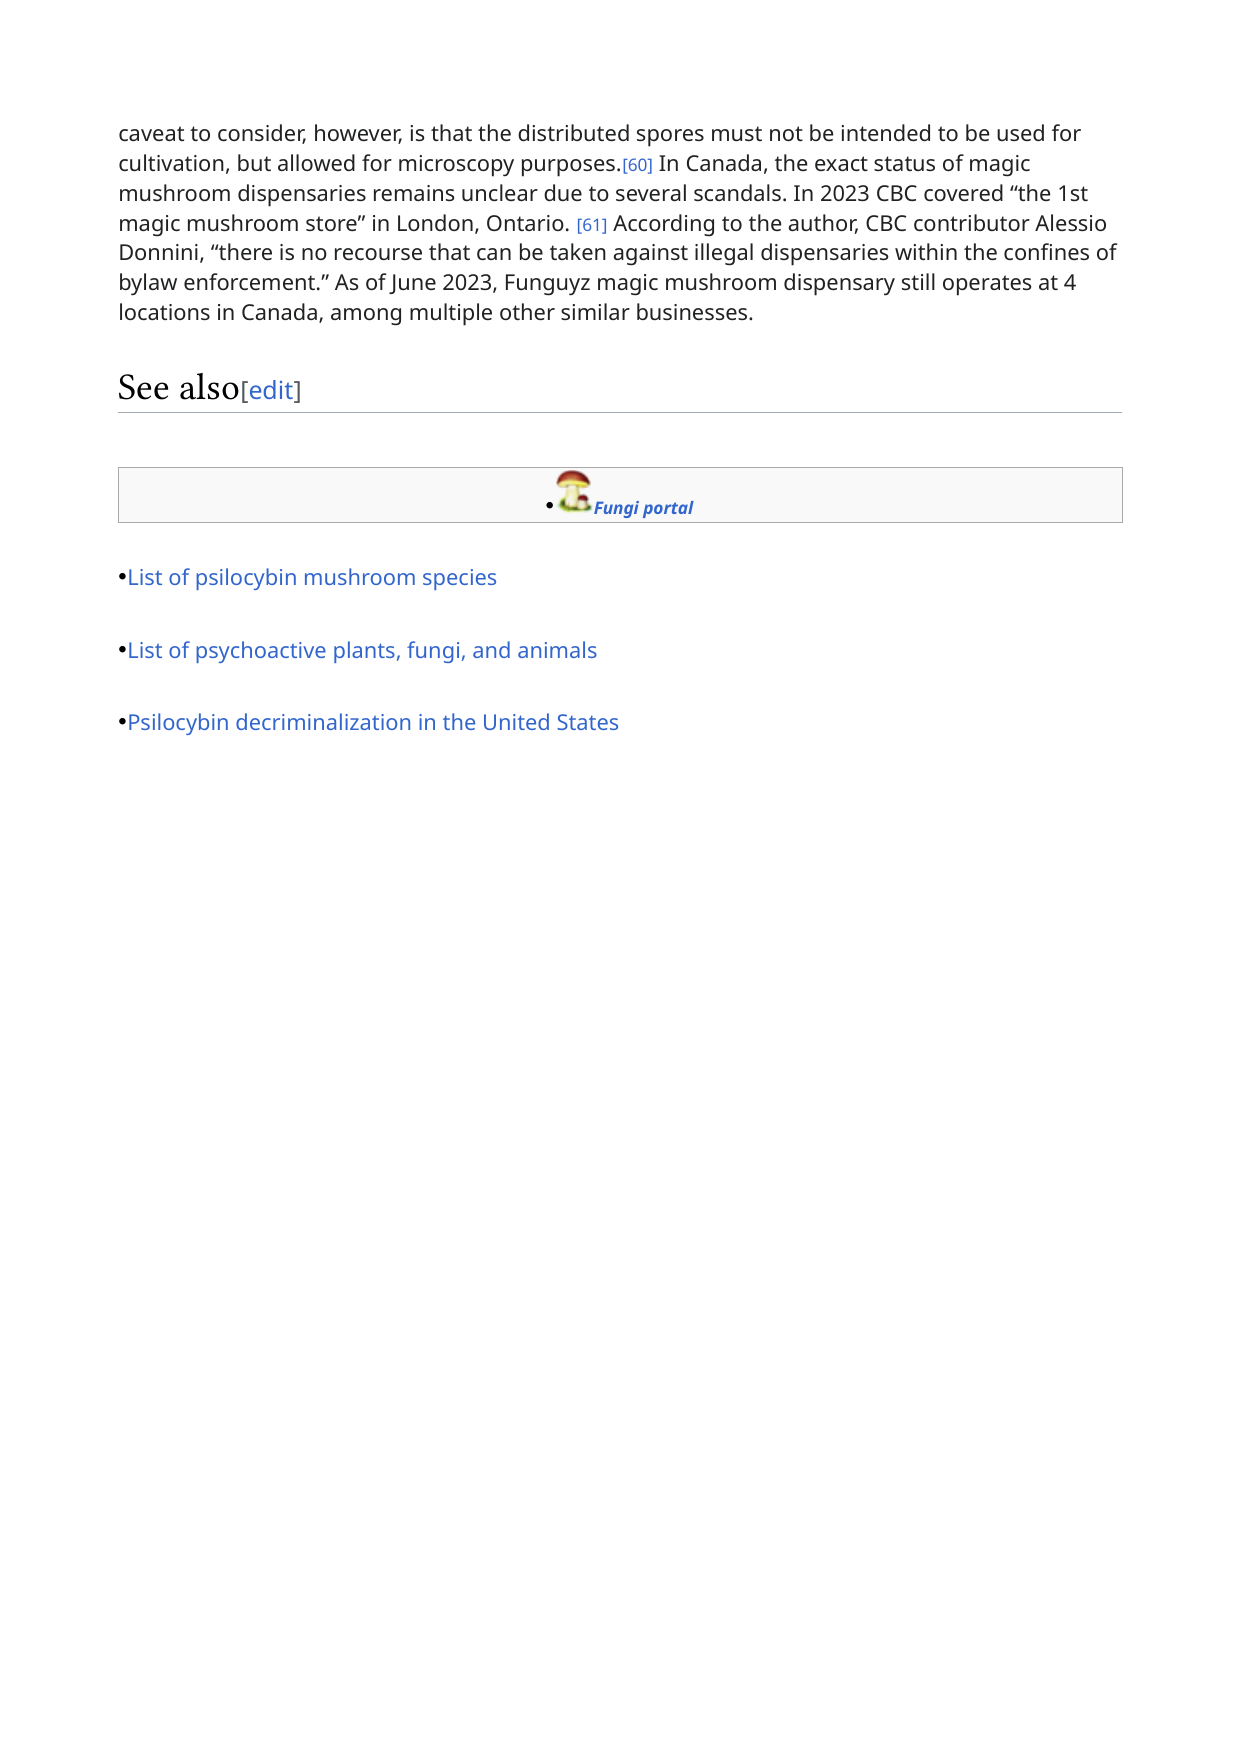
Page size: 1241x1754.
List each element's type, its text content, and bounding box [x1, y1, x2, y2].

list List of psychoactive plants, fungi, and animals [118, 635, 1122, 664]
subtitle See also[edit] [118, 366, 1122, 412]
list Psilocybin decriminalization in the United States [118, 707, 1122, 737]
list List of psilocybin mushroom species [118, 562, 1122, 592]
picture [554, 470, 594, 514]
list Fungi portal [119, 468, 1122, 522]
text caveat to consider, however, is that the distributed spores must not be intended to be used for cultivation, but allowed for microscopy purposes.[60] In Canada, the exact status of magic mushroom dispensaries remains unclear due to several scandals. In 2023 CBC covered “the 1st magic mushroom store” in London, Ontario. [61] According to the author, CBC contributor Alessio Donnini, “there is no recourse that can be taken against illegal dispensaries within the confines of bylaw enforcement.” As of June 2023, Funguyz magic mushroom dispensary still operates at 4 locations in Canada, among multiple other similar businesses. [118, 118, 1122, 327]
